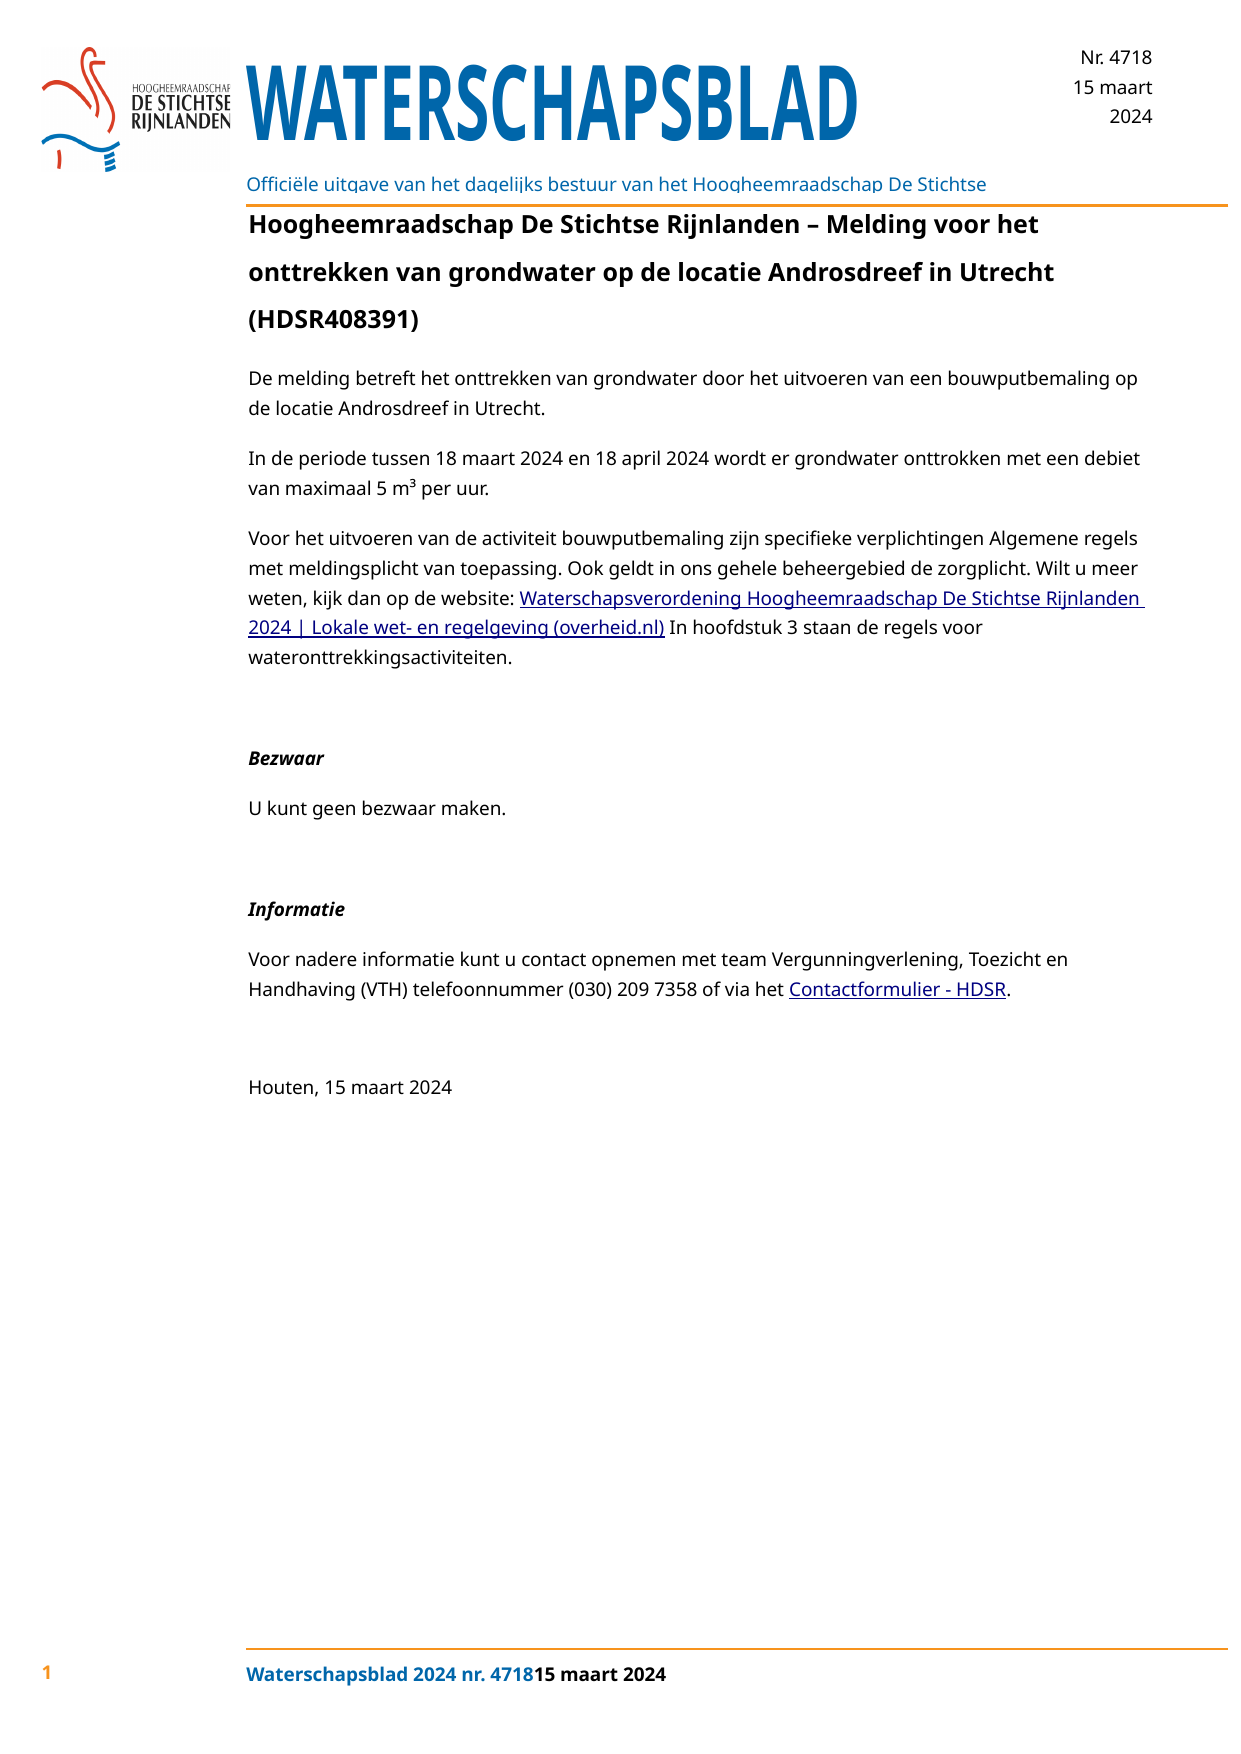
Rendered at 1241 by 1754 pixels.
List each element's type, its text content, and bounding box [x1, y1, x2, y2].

picture [41, 47, 231, 172]
text Informatie [248, 896, 1152, 922]
text Voor nadere informatie kunt u contact opnemen met team Vergunningverlening, Toezicht en Handhaving (VTH) telefoonnummer (030) 209 7358 of via het Contactformulier - HDSR. [248, 946, 1152, 1002]
text In de periode tussen 18 maart 2024 en 18 april 2024 wordt er grondwater onttrokken met een debiet van maximaal 5 m³ per uur. [248, 446, 1152, 501]
text U kunt geen bezwaar maken. [248, 795, 1152, 821]
text Voor het uitvoeren van de activiteit bouwputbemaling zijn specifieke verplichtingen Algemene regels met meldingsplicht van toepassing. Ook geldt in ons gehele beheergebied de zorgplicht. Wilt u meer weten, kijk dan op de website: Waterschapsverordening Hoogheemraadschap De Stichtse Rijnlanden 2024 | Lokale wet- en regelgeving (overheid.nl) In hoofdstuk 3 staan de regels voor wateronttrekkingsactiviteiten. [248, 526, 1152, 669]
text Houten, 15 maart 2024 [248, 1074, 1152, 1100]
text Bezwaar [248, 745, 1152, 770]
text Hoogheemraadschap De Stichtse Rijnlanden – Melding voor het onttrekken van grondwater op de locatie Androsdreef in Utrecht (HDSR408391) [248, 207, 1152, 336]
text De melding betreft het onttrekken van grondwater door het uitvoeren van een bouwputbemaling op de locatie Androsdreef in Utrecht. [248, 366, 1152, 421]
